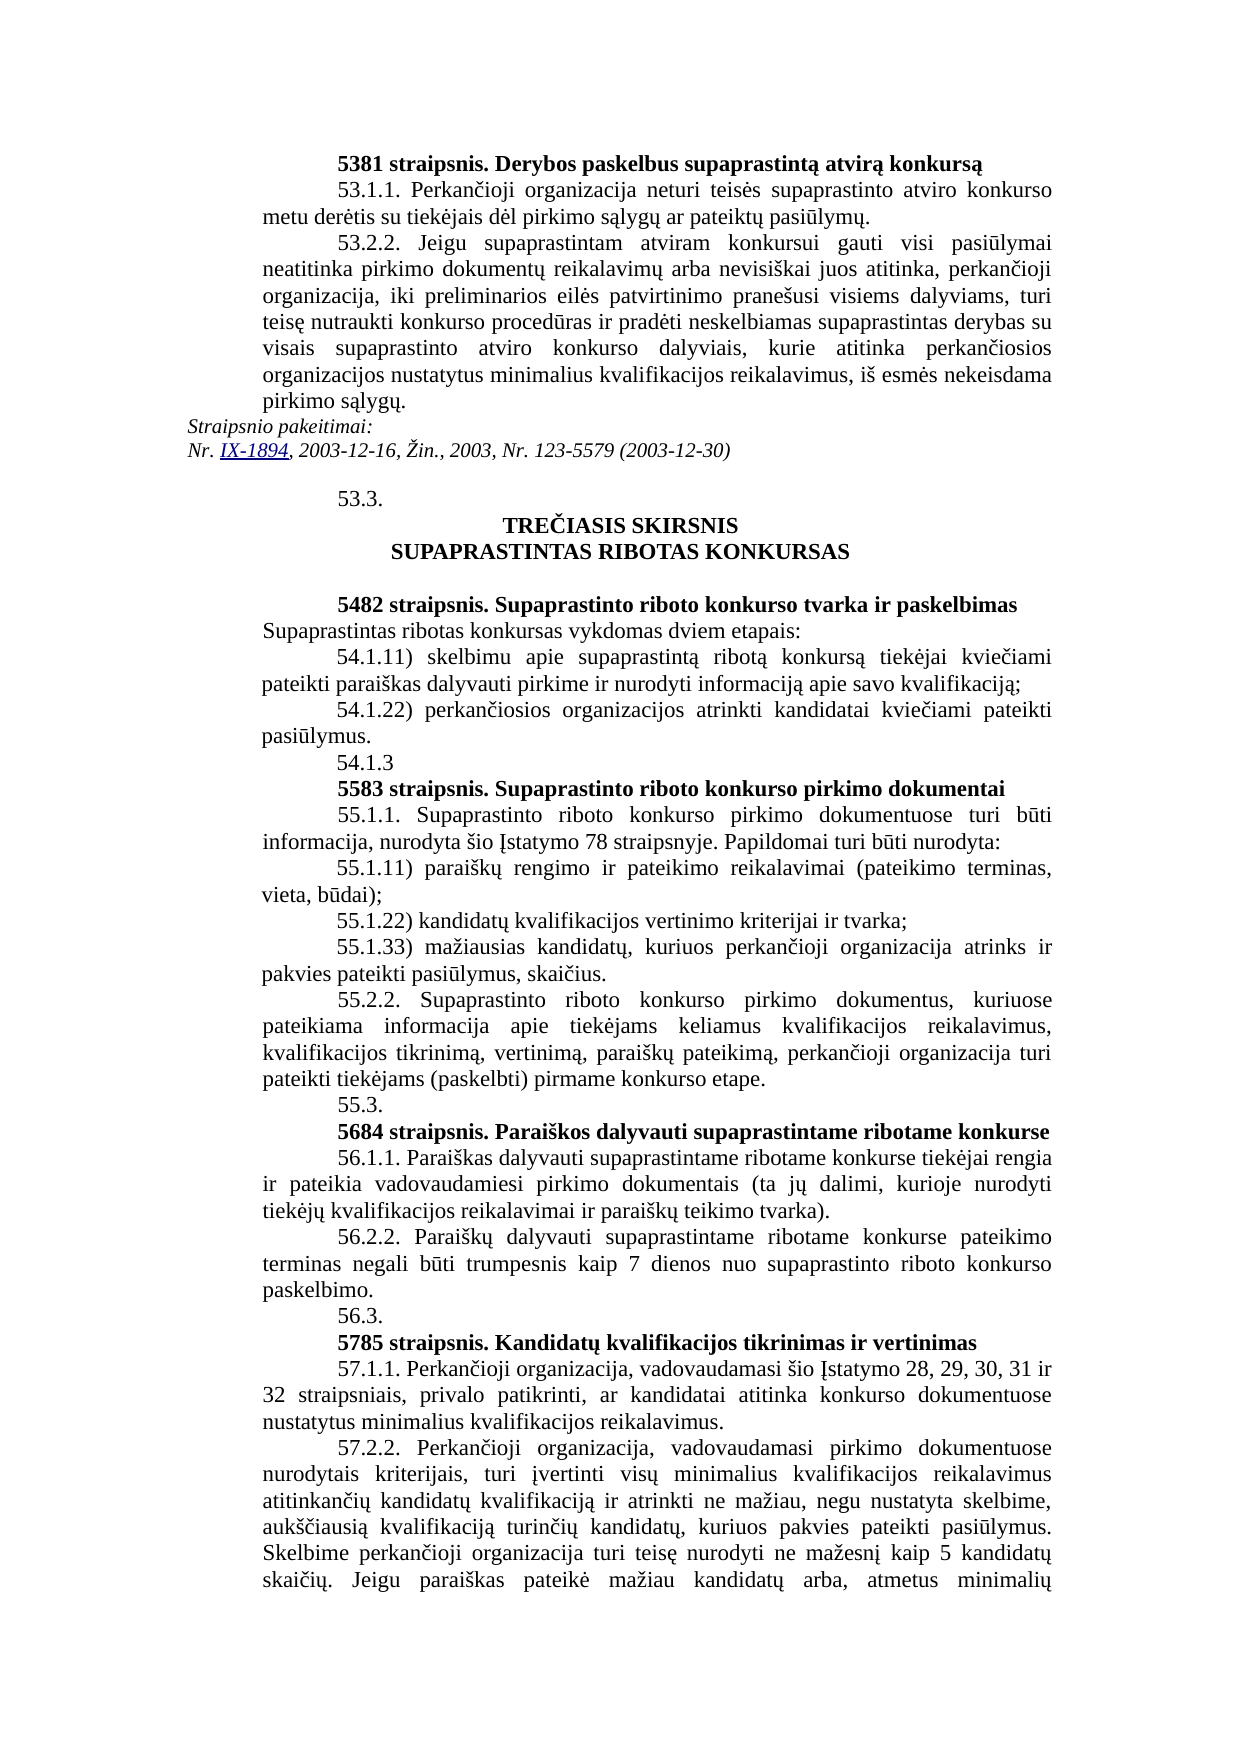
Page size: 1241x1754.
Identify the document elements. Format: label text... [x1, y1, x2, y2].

subtitle TREČIASIS SKIRSNIS supaprastintas ribotas konkursas [187, 512, 1053, 564]
subtitle 81 straipsnis. Derybos paskelbus supaprastintą atvirą konkursą [187, 150, 1053, 176]
subtitle 2. Perkančioji organizacija, vadovaudamasi pirkimo dokumentuose nurodytais kriterijais, turi įvertinti visų minimalius kvalifikacijos reikalavimus atitinkančių kandidatų kvalifikaciją ir atrinkti ne mažiau, negu nustatyta skelbime, aukščiausią kvalifikaciją turinčių kandidatų, kuriuos pakvies pateikti pasiūlymus. Skelbime perkančioji organizacija turi teisę nurodyti ne mažesnį kaip 5 kandidatų skaičių. Jeigu paraiškas pateikė mažiau kandidatų arba, atmetus minimalių [187, 1434, 1053, 1592]
subtitle 83 straipsnis. Supaprastinto riboto konkurso pirkimo dokumentai [187, 775, 1053, 802]
subtitle 1. Supaprastinto riboto konkurso pirkimo dokumentuose turi būti informacija, nurodyta šio Įstatymo 78 straipsnyje. Papildomai turi būti nurodyta: [187, 802, 1053, 854]
subtitle 3) mažiausias kandidatų, kuriuos perkančioji organizacija atrinks ir pakvies pateikti pasiūlymus, skaičius. [187, 933, 1053, 986]
text Straipsnio pakeitimai: [187, 413, 1053, 438]
text Nr. IX-1894, 2003-12-16, Žin., 2003, Nr. 123-5579 (2003-12-30) [187, 438, 1053, 485]
subtitle 1. Paraiškas dalyvauti supaprastintame ribotame konkurse tiekėjai rengia ir pateikia vadovaudamiesi pirkimo dokumentais (ta jų dalimi, kurioje nurodyti tiekėjų kvalifikacijos reikalavimai ir paraiškų teikimo tvarka). [187, 1144, 1053, 1223]
subtitle 1) paraiškų rengimo ir pateikimo reikalavimai (pateikimo terminas, vieta, būdai); [187, 854, 1053, 907]
subtitle 1. Perkančioji organizacija neturi teisės supaprastinto atviro konkurso metu derėtis su tiekėjais dėl pirkimo sąlygų ar pateiktų pasiūlymų. [187, 176, 1053, 229]
text Supaprastintas ribotas konkursas vykdomas dviem etapais: [187, 617, 1053, 643]
subtitle 2) kandidatų kvalifikacijos vertinimo kriterijai ir tvarka; [187, 907, 1053, 933]
subtitle 2. Supaprastinto riboto konkurso pirkimo dokumentus, kuriuose pateikiama informacija apie tiekėjams keliamus kvalifikacijos reikalavimus, kvalifikacijos tikrinimą, vertinimą, paraiškų pateikimą, perkančioji organizacija turi pateikti tiekėjams (paskelbti) pirmame konkurso etape. [187, 986, 1053, 1091]
subtitle 2. Paraiškų dalyvauti supaprastintame ribotame konkurse pateikimo terminas negali būti trumpesnis kaip 7 dienos nuo supaprastinto riboto konkurso paskelbimo. [187, 1223, 1053, 1302]
subtitle 1) skelbimu apie supaprastintą ribotą konkursą tiekėjai kviečiami pateikti paraiškas dalyvauti pirkime ir nurodyti informaciją apie savo kvalifikaciją; [187, 643, 1053, 696]
subtitle 85 straipsnis. Kandidatų kvalifikacijos tikrinimas ir vertinimas [187, 1329, 1053, 1355]
subtitle 82 straipsnis. Supaprastinto riboto konkurso tvarka ir paskelbimas [187, 591, 1053, 617]
subtitle 84 straipsnis. Paraiškos dalyvauti supaprastintame ribotame konkurse [187, 1118, 1053, 1144]
subtitle 2) perkančiosios organizacijos atrinkti kandidatai kviečiami pateikti pasiūlymus. [187, 696, 1053, 749]
subtitle 1. Perkančioji organizacija, vadovaudamasi šio Įstatymo 28, 29, 30, 31 ir 32 straipsniais, privalo patikrinti, ar kandidatai atitinka konkurso dokumentuose nustatytus minimalius kvalifikacijos reikalavimus. [187, 1355, 1053, 1434]
subtitle 2. Jeigu supaprastintam atviram konkursui gauti visi pasiūlymai neatitinka pirkimo dokumentų reikalavimų arba nevisiškai juos atitinka, perkančioji organizacija, iki preliminarios eilės patvirtinimo pranešusi visiems dalyviams, turi teisę nutraukti konkurso procedūras ir pradėti neskelbiamas supaprastintas derybas su visais supaprastinto atviro konkurso dalyviais, kurie atitinka perkančiosios organizacijos nustatytus minimalius kvalifikacijos reikalavimus, iš esmės nekeisdama pirkimo sąlygų. [187, 229, 1053, 413]
